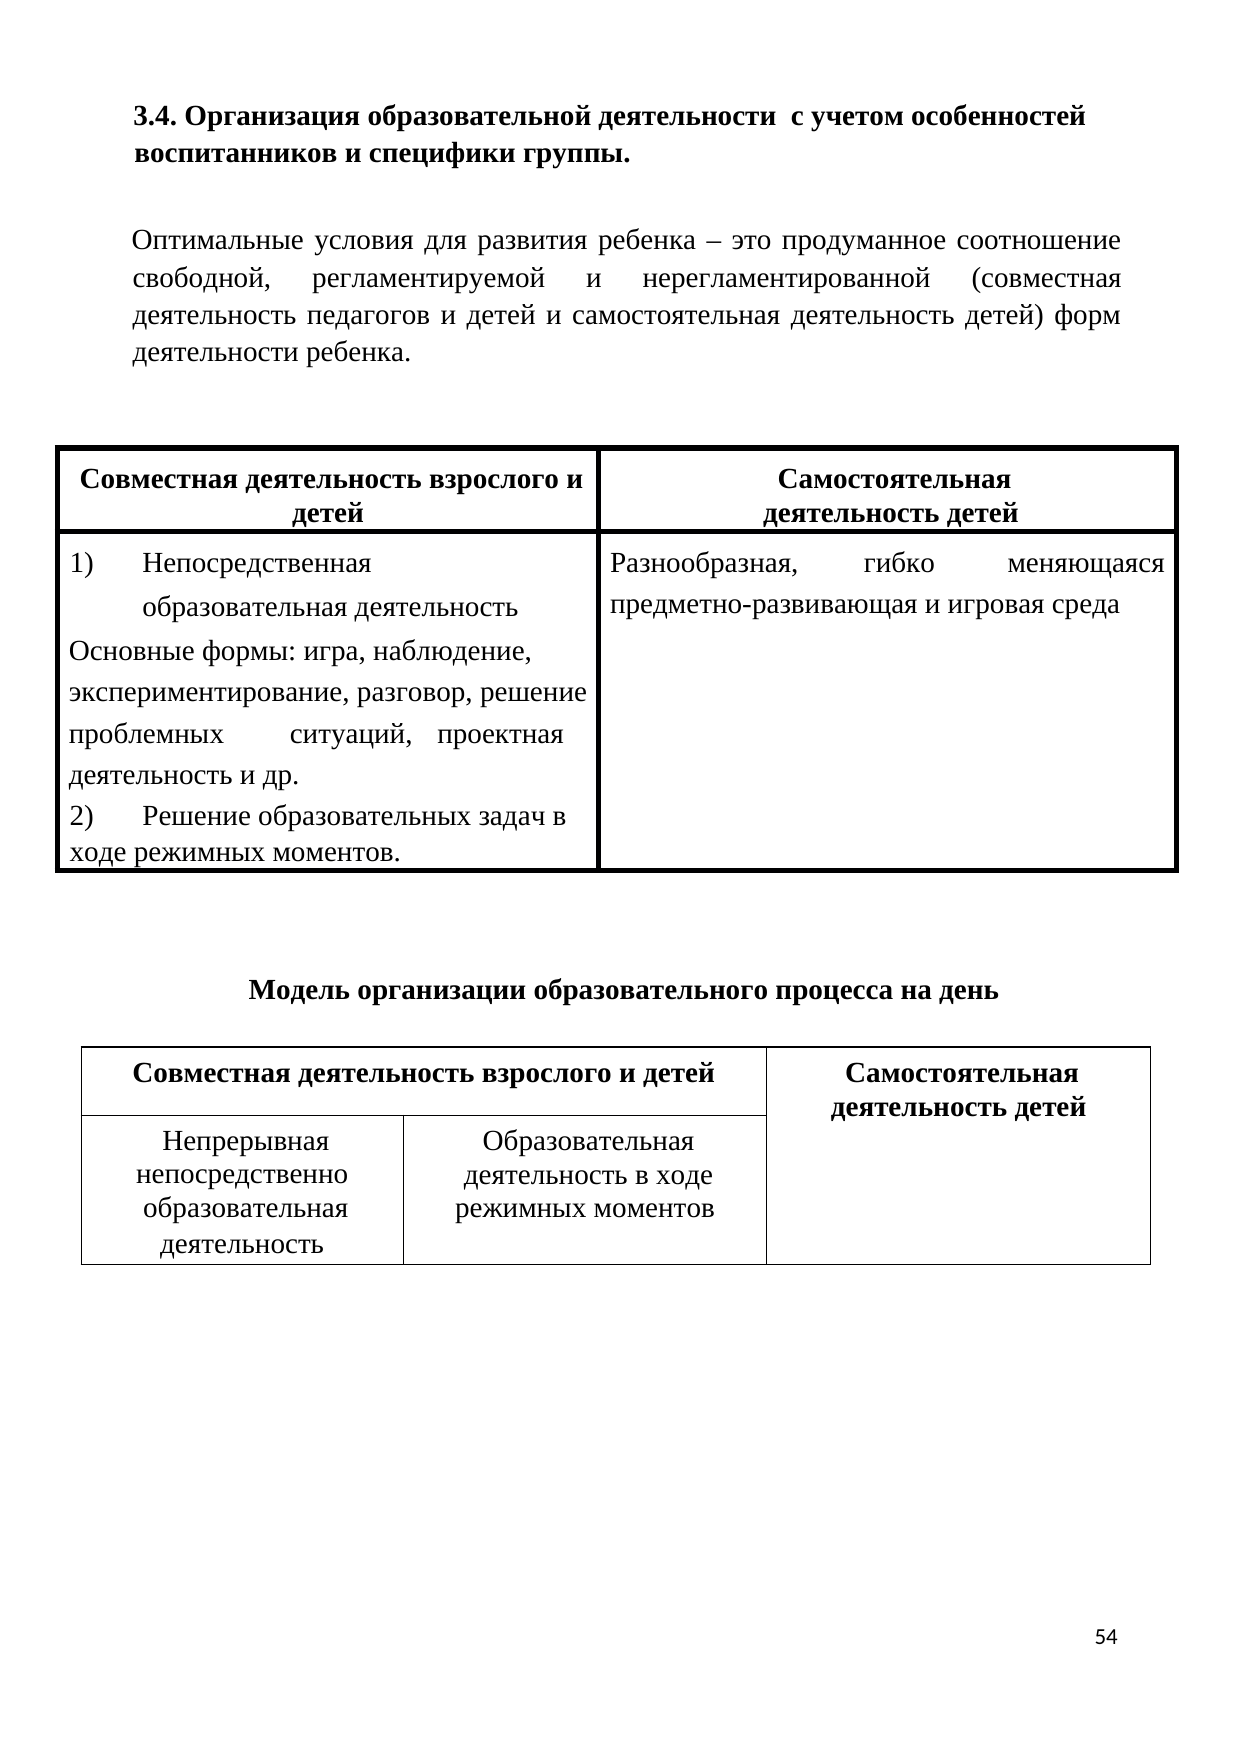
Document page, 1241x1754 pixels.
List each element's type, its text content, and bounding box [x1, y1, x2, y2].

text Оптимальные условия для развития ребенка – это продуманное соотношение свободной, регламентируемой и нерегламентированной (совместная деятельность педагогов и детей и самостоятельная деятельность детей) форм деятельности ребенка. [131, 222, 1122, 368]
table_header Совместная деятельность взрослого и детей [82, 1048, 766, 1114]
table_cell Непосредственная образовательная деятельность Основные формы: игра, наблюдение, экспериментирование, разговор, решение проблемных ситуаций, проектная деятельность и др. Решение образовательных задач в ходе режимных моментов. [60, 534, 596, 868]
table_cell Непрерывная непосредственно образовательная деятельность [82, 1116, 403, 1263]
text 3.4. Организация образовательной деятельности с учетом особенностей воспитанников и специфики группы. [133, 98, 1122, 169]
table_header Совместная деятельность взрослого и детей [60, 451, 596, 529]
subtitle Модель организации образовательного процесса на день [141, 972, 1114, 1006]
table_cell Образовательная деятельность в ходе режимных моментов [404, 1116, 766, 1263]
table_header Самостоятельная деятельность детей [601, 451, 1174, 529]
table_header Самостоятельная деятельность детей [767, 1048, 1150, 1263]
table_cell Разнообразная, гибко меняющаяся предметно-развивающая и игровая среда [601, 534, 1174, 868]
